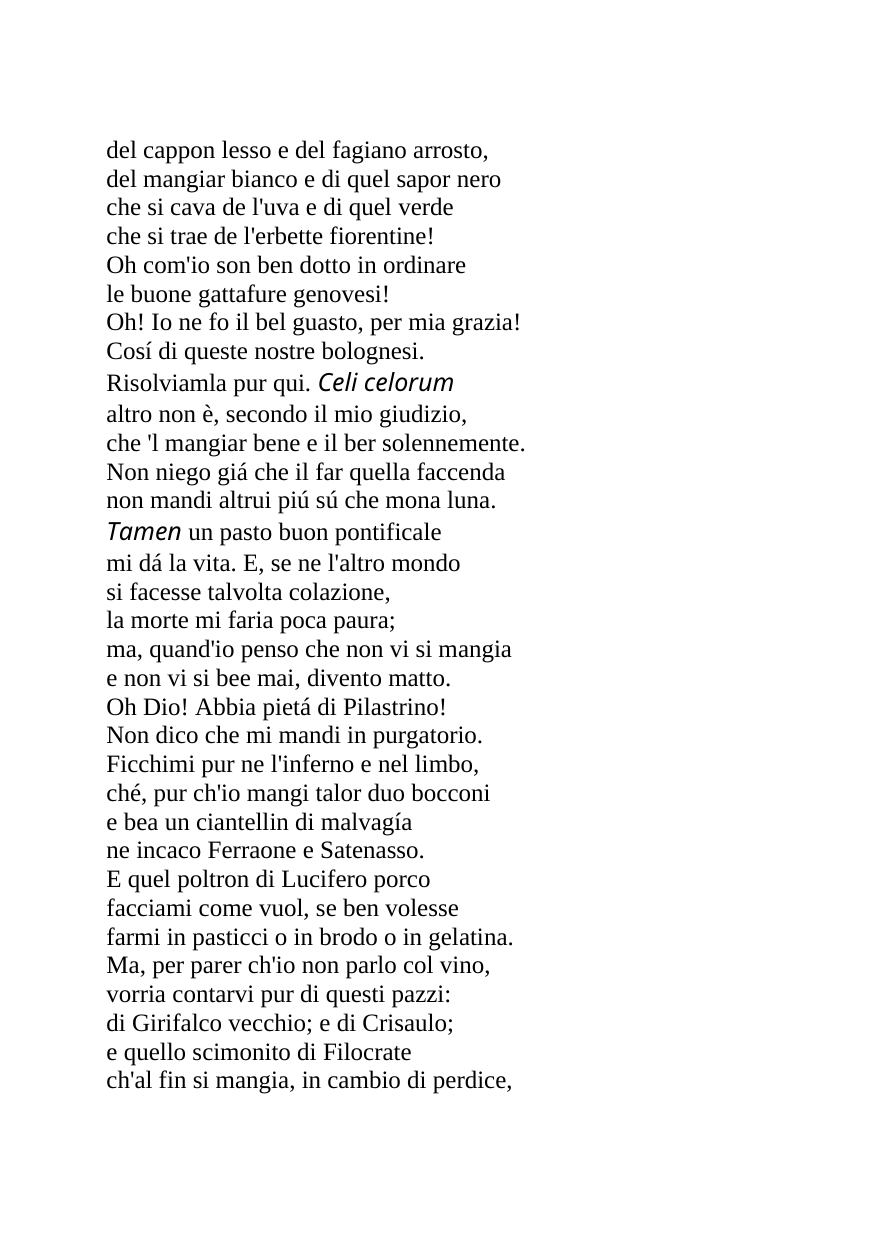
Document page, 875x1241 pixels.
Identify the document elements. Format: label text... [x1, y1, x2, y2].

text le buone gattafure genovesi! [106, 279, 768, 307]
text altro non è, secondo il mio giudizio, [106, 399, 768, 428]
text e bea un ciantellin di malvagía [106, 807, 768, 836]
text si facesse talvolta colazione, [106, 577, 768, 606]
text facciami come vuol, se ben volesse [106, 893, 768, 922]
text del cappon lesso e del fagiano arrosto, [106, 135, 768, 164]
text la morte mi faria poca paura; [106, 606, 768, 634]
text mi dá la vita. E, se ne l'altro mondo [106, 548, 768, 577]
text che 'l mangiar bene e il ber solennemente. [106, 428, 768, 457]
text Ma, per parer ch'io non parlo col vino, [106, 951, 768, 979]
text vorria contarvi pur di questi pazzi: [106, 979, 768, 1008]
text Oh Dio! Abbia pietá di Pilastrino! [106, 692, 768, 721]
text di Girifalco vecchio; e di Crisaulo; [106, 1008, 768, 1037]
text E quel poltron di Lucifero porco [106, 864, 768, 893]
text Non niego giá che il far quella faccenda [106, 457, 768, 485]
text ne incaco Ferraone e Satenasso. [106, 836, 768, 864]
text Non dico che mi mandi in purgatorio. [106, 721, 768, 749]
text Ficchimi pur ne l'inferno e nel limbo, [106, 749, 768, 778]
text che si trae de l'erbette fiorentine! [106, 221, 768, 250]
text ch'al fin si mangia, in cambio di perdice, [106, 1066, 768, 1094]
text Tamen un pasto buon pontificale [106, 514, 768, 548]
text e non vi si bee mai, divento matto. [106, 663, 768, 692]
text non mandi altrui piú sú che mona luna. [106, 485, 768, 514]
text ma, quand'io penso che non vi si mangia [106, 634, 768, 663]
text Cosí di queste nostre bolognesi. [106, 336, 768, 365]
text che si cava de l'uva e di quel verde [106, 192, 768, 221]
text Risolviamla pur qui. Celi celorum [106, 365, 768, 399]
text Oh com'io son ben dotto in ordinare [106, 250, 768, 279]
text ché, pur ch'io mangi talor duo bocconi [106, 778, 768, 807]
text del mangiar bianco e di quel sapor nero [106, 164, 768, 192]
text Oh! Io ne fo il bel guasto, per mia grazia! [106, 307, 768, 336]
text farmi in pasticci o in brodo o in gelatina. [106, 922, 768, 951]
text e quello scimonito di Filocrate [106, 1037, 768, 1066]
